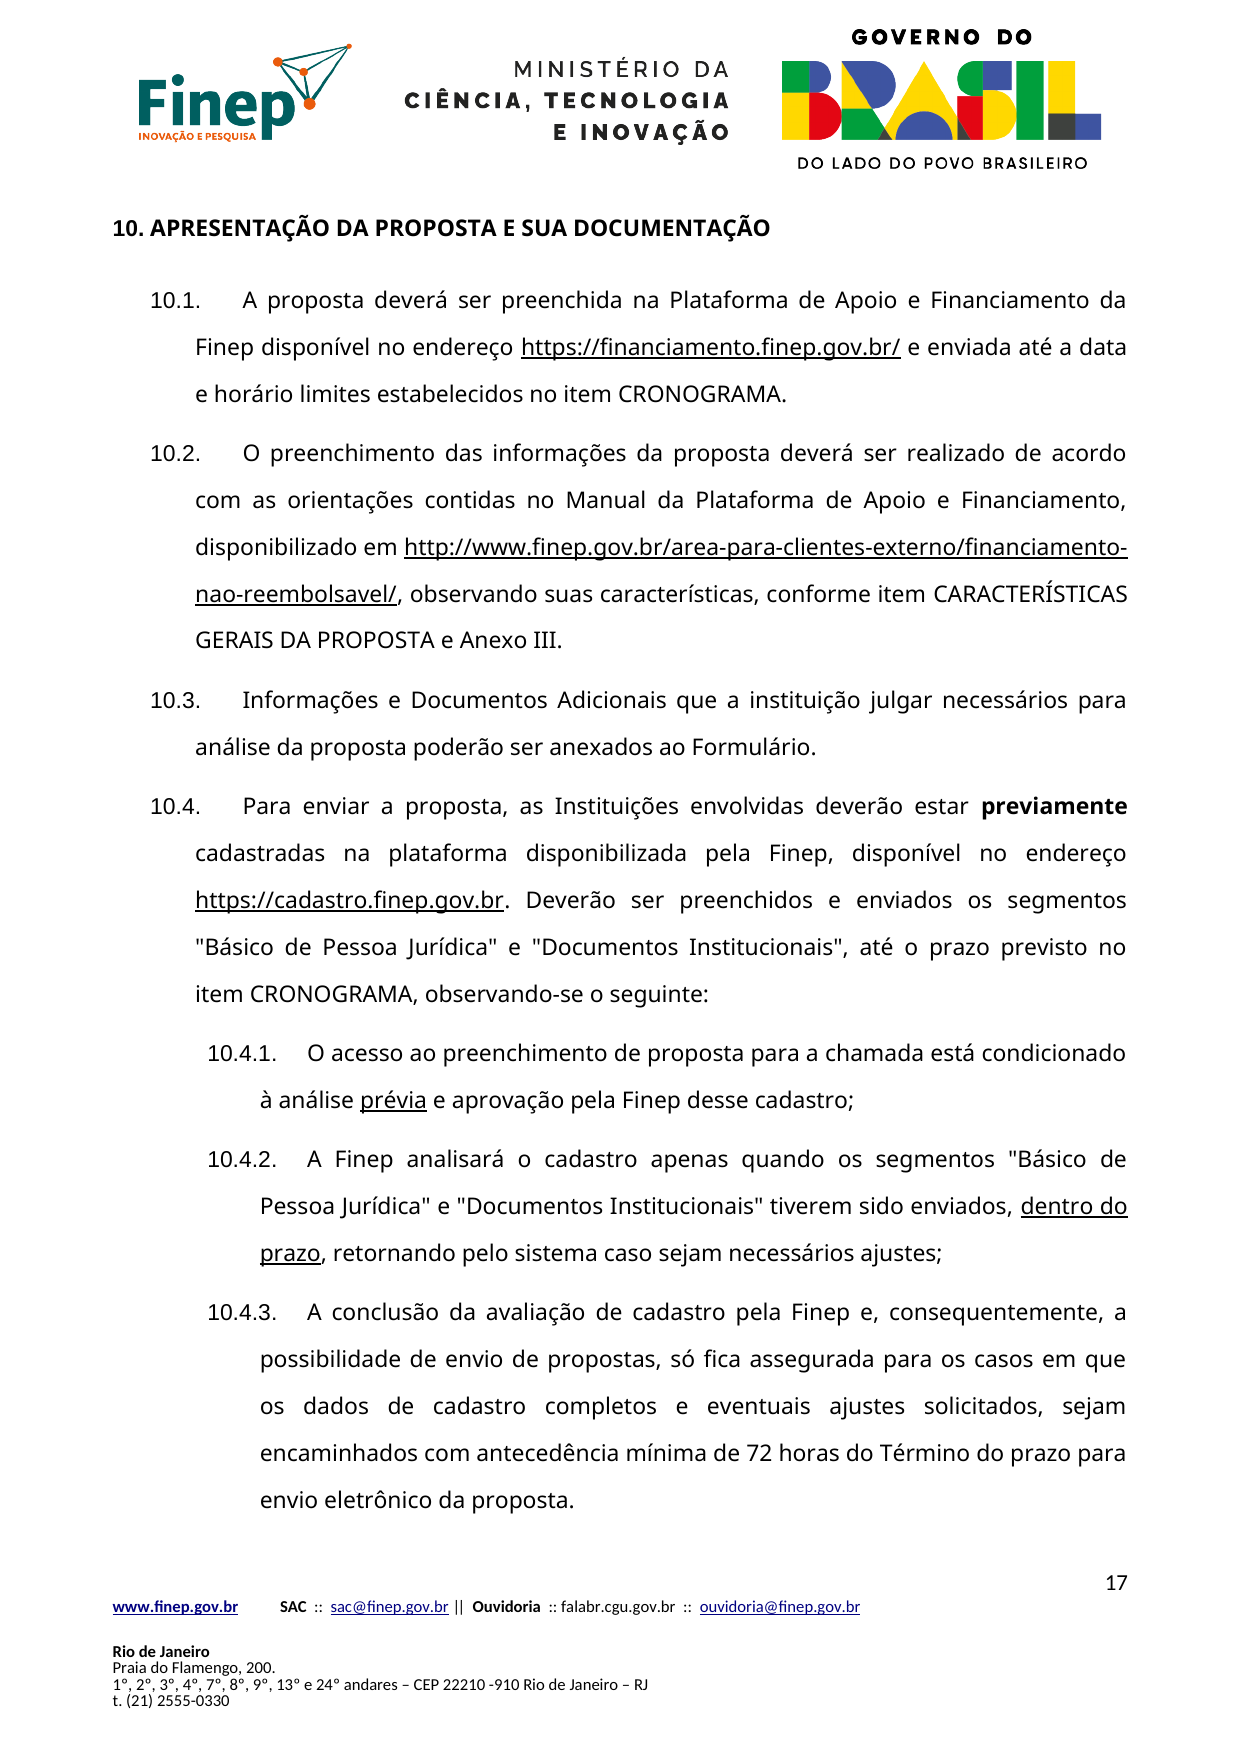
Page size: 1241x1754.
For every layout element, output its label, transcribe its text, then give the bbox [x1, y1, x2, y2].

list A Finep analisará o cadastro apenas quando os segmentos "Básico de Pessoa Jurídica" e "Documentos Institucionais" tiverem sido enviados, dentro do prazo, retornando pelo sistema caso sejam necessários ajustes; [207, 1143, 1128, 1268]
list A proposta deverá ser preenchida na Plataforma de Apoio e Financiamento da Finep disponível no endereço https://financiamento.finep.gov.br/ e enviada até a data e horário limites estabelecidos no item 15. [150, 284, 1128, 409]
list O acesso ao preenchimento de proposta para a chamada está condicionado à análise prévia e aprovação pela Finep desse cadastro; [207, 1037, 1128, 1115]
list Informações e Documentos Adicionais que a instituição julgar necessários para análise da proposta poderão ser anexados ao Formulário. [150, 684, 1128, 762]
list Para enviar a proposta, as Instituições envolvidas deverão estar previamente cadastradas na plataforma disponibilizada pela Finep, disponível no endereço https://cadastro.finep.gov.br. Deverão ser preenchidos e enviados os segmentos "Básico de Pessoa Jurídica" e "Documentos Institucionais", até o prazo previsto no item 15, observando-se o seguinte: [150, 790, 1128, 1009]
list APRESENTAÇÃO DA PROPOSTA E SUA DOCUMENTAÇÃO [112, 212, 1128, 243]
list O preenchimento das informações da proposta deverá ser realizado de acordo com as orientações contidas no Manual da Plataforma de Apoio e Financiamento, disponibilizado em http://www.finep.gov.br/area-para-clientes-externo/financiamento-nao-reembolsavel/, observando suas características, conforme item 5 e Anexo III. [150, 437, 1128, 656]
list A conclusão da avaliação de cadastro pela Finep e, consequentemente, a possibilidade de envio de propostas, só fica assegurada para os casos em que os dados de cadastro completos e eventuais ajustes solicitados, sejam encaminhados com antecedência mínima de 72 horas do Término do prazo para envio eletrônico da proposta. [207, 1296, 1128, 1515]
